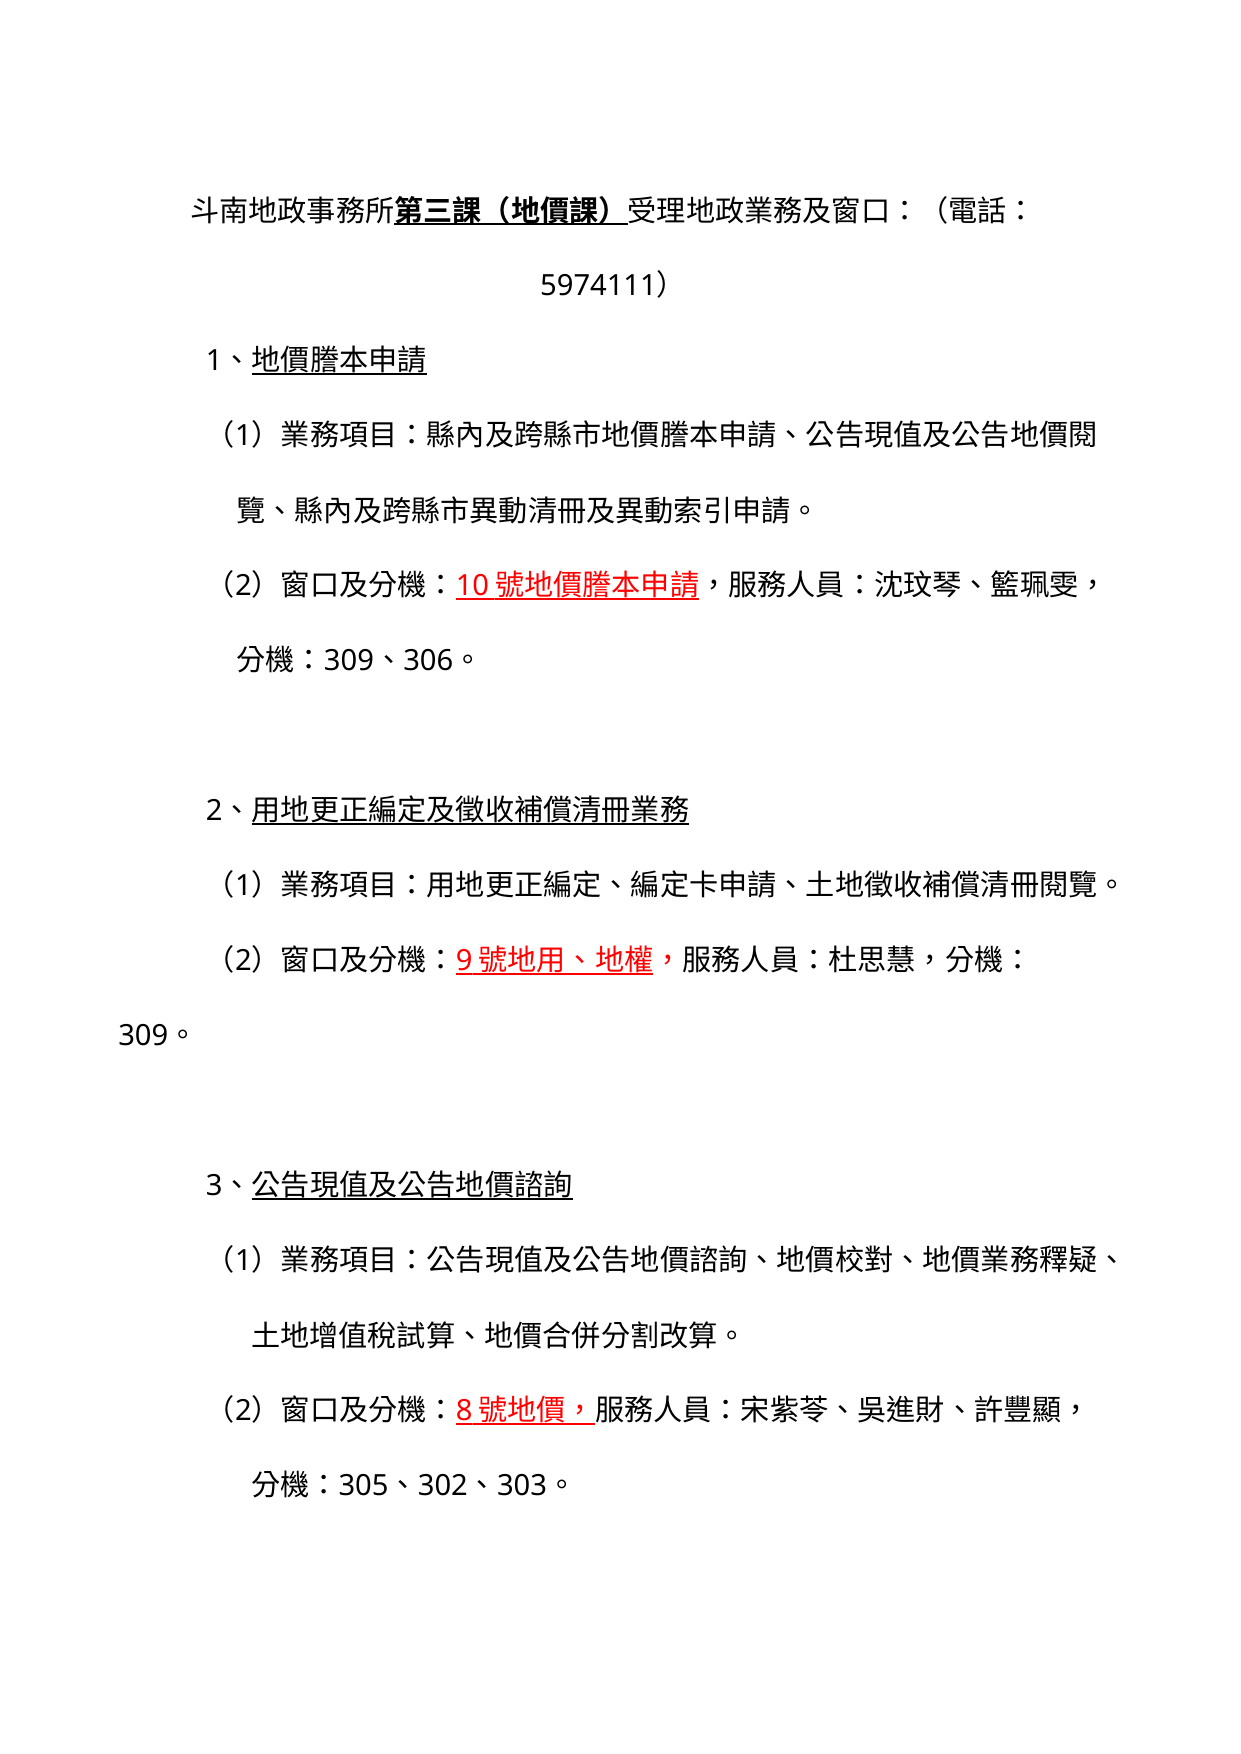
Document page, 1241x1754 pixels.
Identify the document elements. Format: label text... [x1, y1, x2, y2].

text （1）業務項目：公告現值及公告地價諮詢、地價校對、地價業務釋疑、土地增值稅試算、地價合併分割改算。 [206, 1214, 1107, 1364]
text （2）窗口及分機：8號地價，服務人員：宋紫苓、吳進財、許豐顯，分機：305、302、303。 [206, 1364, 1107, 1514]
text （1）業務項目：用地更正編定、編定卡申請、土地徵收補償清冊閱覽。 [118, 839, 1107, 914]
text 1、地價謄本申請 [118, 314, 1107, 389]
text 3、公告現值及公告地價諮詢 [118, 1139, 1107, 1214]
text （2）窗口及分機：10號地價謄本申請，服務人員：沈玟琴、籃珮雯，分機：309、306。 [206, 539, 1107, 689]
text 2、用地更正編定及徵收補償清冊業務 [118, 764, 1107, 839]
text （1）業務項目：縣內及跨縣市地價謄本申請、公告現值及公告地價閱覽、縣內及跨縣市異動清冊及異動索引申請。 [206, 389, 1107, 539]
text （2）窗口及分機：9號地用、地權，服務人員：杜思慧，分機：309。 [118, 914, 1107, 1064]
text 斗南地政事務所第三課（地價課）受理地政業務及窗口：（電話：5974111） [118, 164, 1107, 314]
